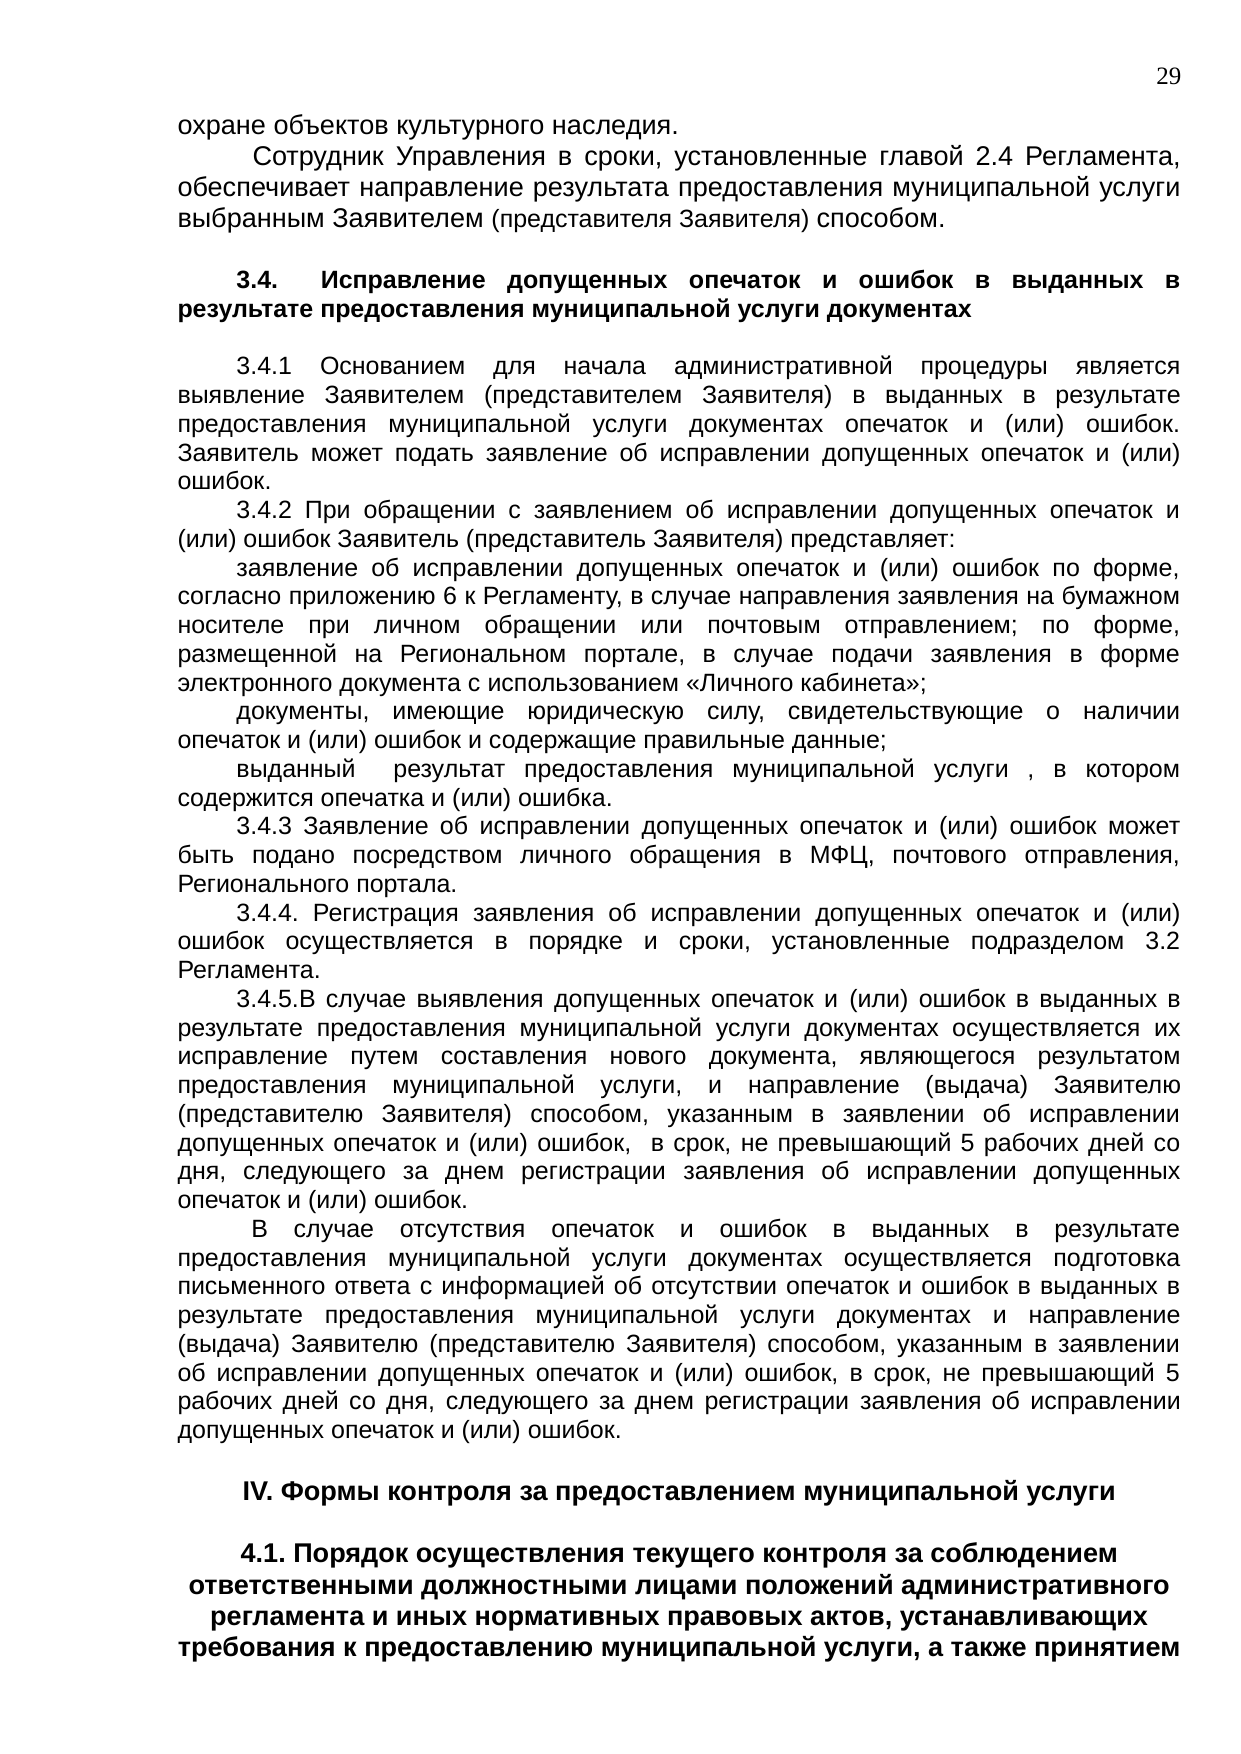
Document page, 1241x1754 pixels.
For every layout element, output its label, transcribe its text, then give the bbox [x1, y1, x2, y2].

text 3.4.5.В случае выявления допущенных опечаток и (или) ошибок в выданных в результате предоставления муниципальной услуги документах осуществляется их исправление путем составления нового документа, являющегося результатом предоставления муниципальной услуги, и направление (выдача) Заявителю (представителю Заявителя) способом, указанным в заявлении об исправлении допущенных опечаток и (или) ошибок, в срок, не превышающий 5 рабочих дней со дня, следующего за днем регистрации заявления об исправлении допущенных опечаток и (или) ошибок. [177, 984, 1181, 1214]
text IV. Формы контроля за предоставлением муниципальной услуги [177, 1475, 1181, 1506]
text документы, имеющие юридическую силу, свидетельствующие о наличии опечаток и (или) ошибок и содержащие правильные данные; [177, 696, 1181, 754]
text Сотрудник Управления в сроки, установленные главой 2.4 Регламента, обеспечивает направление результата предоставления муниципальной услуги выбранным Заявителем (представителя Заявителя) способом. [177, 140, 1181, 234]
text 3.4.3 Заявление об исправлении допущенных опечаток и (или) ошибок может быть подано посредством личного обращения в МФЦ, почтового отправления, Регионального портала. [177, 811, 1181, 897]
text В случае отсутствия опечаток и ошибок в выданных в результате предоставления муниципальной услуги документах осуществляется подготовка письменного ответа с информацией об отсутствии опечаток и ошибок в выданных в результате предоставления муниципальной услуги документах и направление (выдача) Заявителю (представителю Заявителя) способом, указанным в заявлении об исправлении допущенных опечаток и (или) ошибок, в срок, не превышающий 5 рабочих дней со дня, следующего за днем регистрации заявления об исправлении допущенных опечаток и (или) ошибок. [177, 1214, 1181, 1444]
text 4.1. Порядок осуществления текущего контроля за соблюдением ответственными должностными лицами положений административного регламента и иных нормативных правовых актов, устанавливающих требования к предоставлению муниципальной услуги, а также принятием [177, 1537, 1181, 1662]
text 3.4.4. Регистрация заявления об исправлении допущенных опечаток и (или) ошибок осуществляется в порядке и сроки, установленные подразделом 3.2 Регламента. [177, 897, 1181, 984]
text охране объектов культурного наследия. [177, 109, 1181, 140]
text 3.4.1 Основанием для начала административной процедуры является выявление Заявителем (представителем Заявителя) в выданных в результате предоставления муниципальной услуги документах опечаток и (или) ошибок. Заявитель может подать заявление об исправлении допущенных опечаток и (или) ошибок. [177, 351, 1181, 495]
text 3.4.2 При обращении с заявлением об исправлении допущенных опечаток и (или) ошибок Заявитель (представитель Заявителя) представляет: [177, 495, 1181, 552]
text 3.4. Исправление допущенных опечаток и ошибок в выданных в результате предоставления муниципальной услуги документах [177, 265, 1181, 322]
text выданный результат предоставления муниципальной услуги , в котором содержится опечатка и (или) ошибка. [177, 754, 1181, 811]
text заявление об исправлении допущенных опечаток и (или) ошибок по форме, согласно приложению 6 к Регламенту, в случае направления заявления на бумажном носителе при личном обращении или почтовым отправлением; по форме, размещенной на Региональном портале, в случае подачи заявления в форме электронного документа с использованием «Личного кабинета»; [177, 552, 1181, 696]
